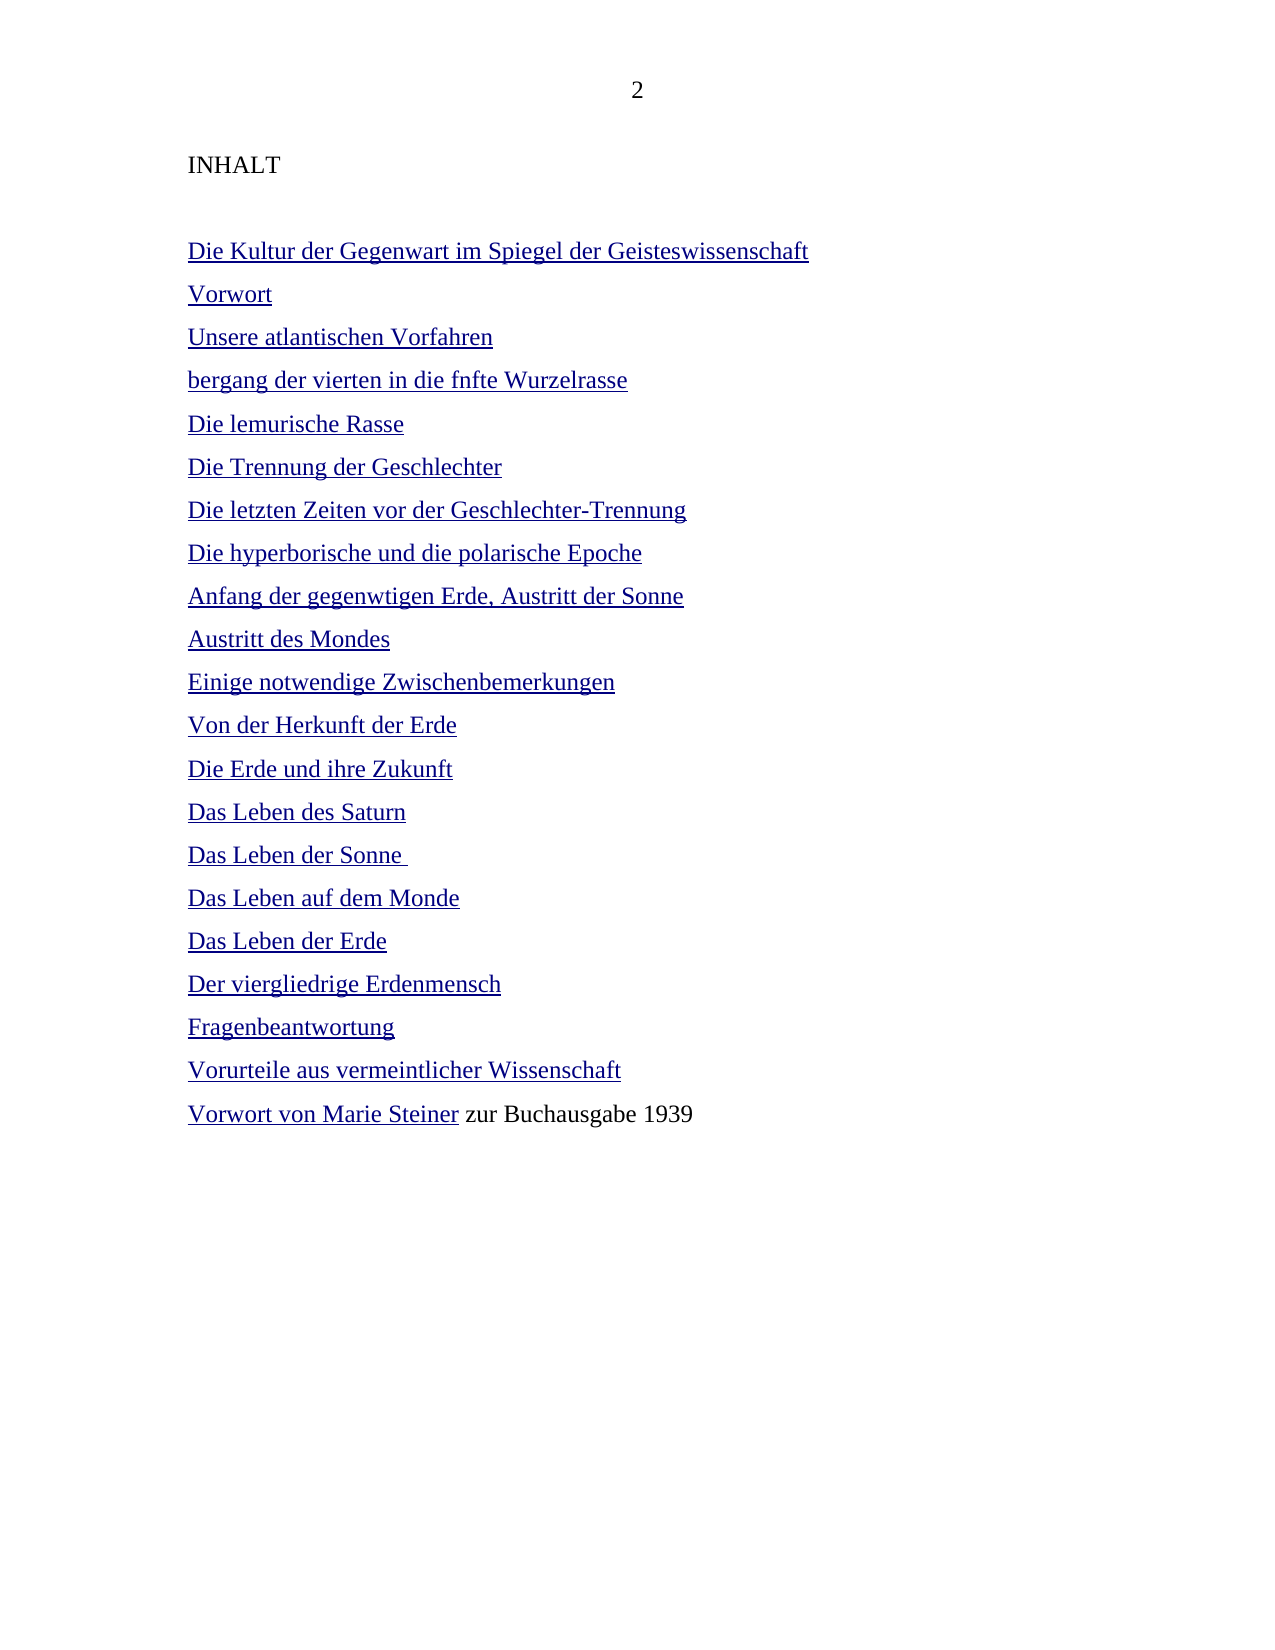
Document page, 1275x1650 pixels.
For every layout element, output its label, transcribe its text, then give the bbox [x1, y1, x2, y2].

text Das Leben der Sonne [187, 840, 1087, 869]
text Die letzten Zeiten vor der Geschlechter-Trennung [187, 495, 1087, 524]
text Das Leben des Saturn [187, 797, 1087, 826]
text Vorurteile aus vermeintlicher Wissenschaft [187, 1056, 1087, 1084]
text INHALT [187, 150, 1087, 179]
text Das Leben auf dem Monde [187, 883, 1087, 912]
text Unsere atlantischen Vorfahren [187, 322, 1087, 351]
text Das Leben der Erde [187, 926, 1087, 955]
text Der viergliedrige Erdenmensch [187, 969, 1087, 998]
text Austritt des Mondes [187, 624, 1087, 653]
text Anfang der gegenwtigen Erde, Austritt der Sonne [187, 581, 1087, 610]
text Fragenbeantwortung [187, 1012, 1087, 1041]
text Die Kultur der Gegenwart im Spiegel der Geisteswissenschaft [187, 236, 1087, 265]
text Vorwort [187, 279, 1087, 308]
text Einige notwendige Zwischenbemerkungen [187, 667, 1087, 696]
text Die Erde und ihre Zukunft [187, 754, 1087, 782]
text Vorwort von Marie Steiner zur Buchausgabe 1939 [187, 1099, 1087, 1127]
text Von der Herkunft der Erde [187, 711, 1087, 739]
text Die hyperborische und die polarische Epoche [187, 538, 1087, 567]
text bergang der vierten in die fnfte Wurzelrasse [187, 366, 1087, 394]
text Die Trennung der Geschlechter [187, 452, 1087, 481]
text Die lemurische Rasse [187, 409, 1087, 437]
